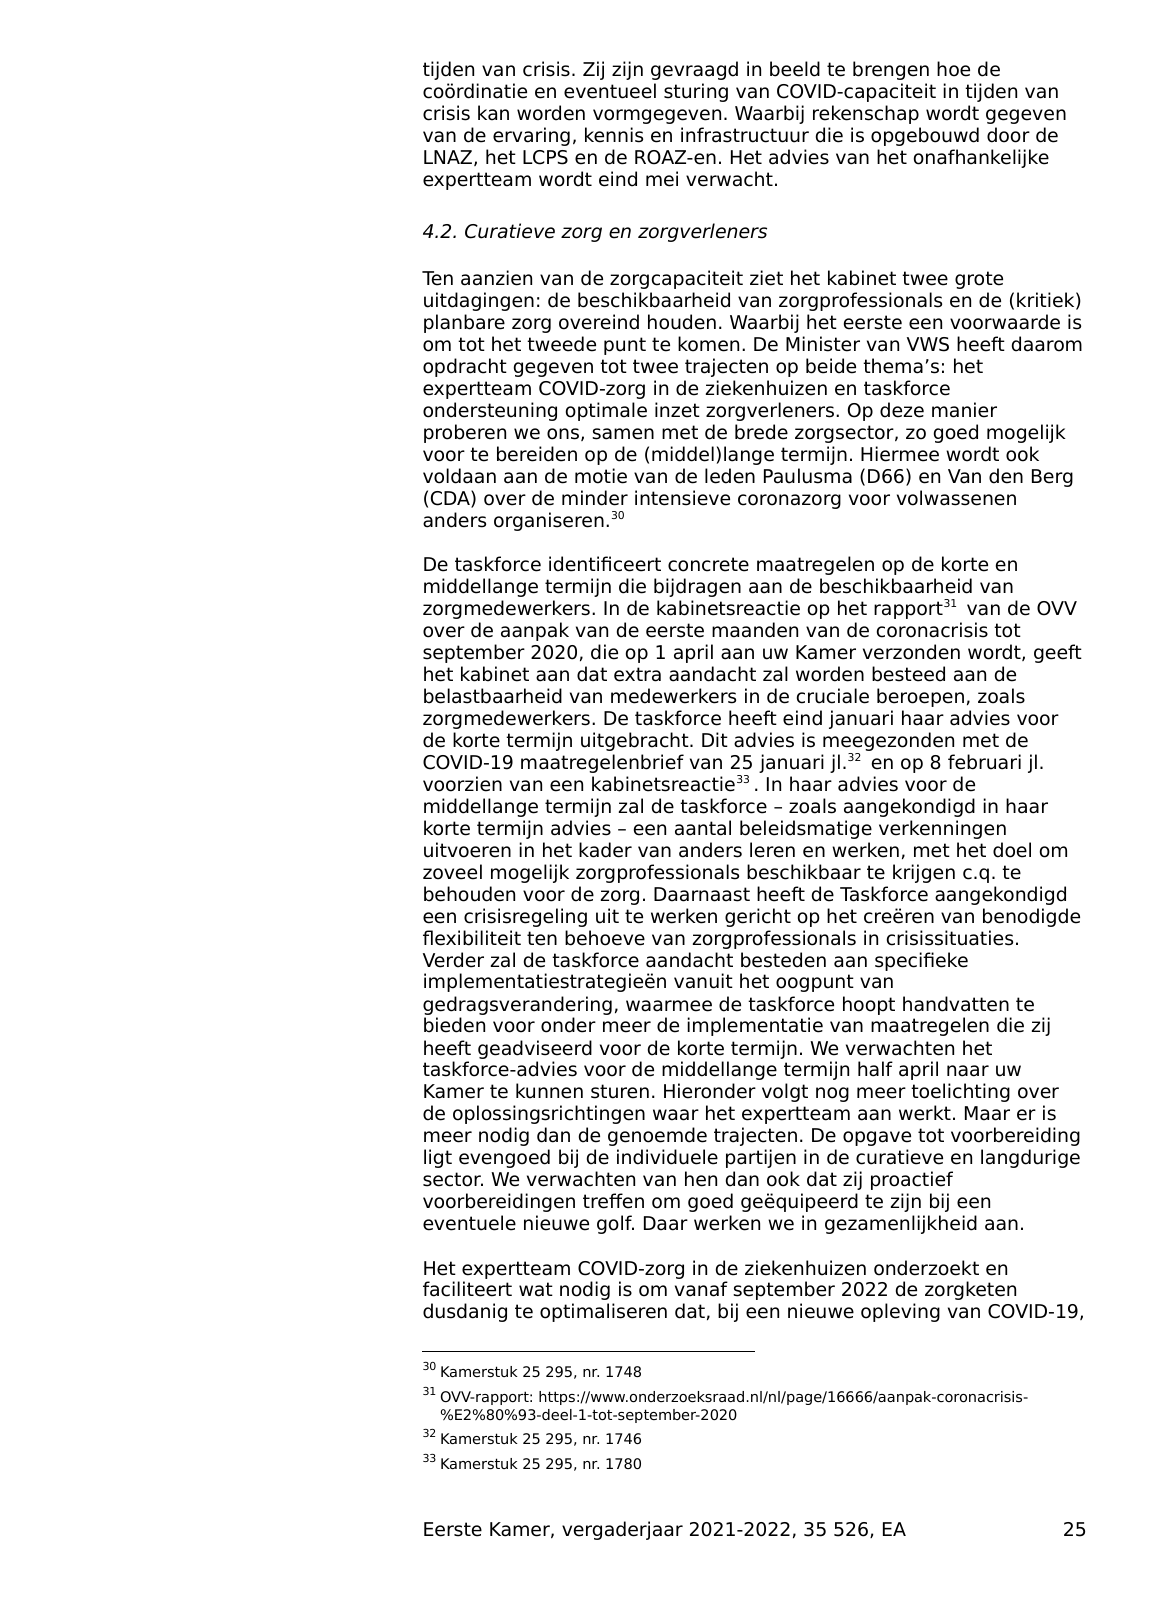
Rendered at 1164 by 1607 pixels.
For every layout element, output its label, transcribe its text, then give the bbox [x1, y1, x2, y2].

text Kamerstuk 25 295, nr. 1780 [422, 1452, 1087, 1474]
subtitle 4.2. Curatieve zorg en zorgverleners [422, 221, 1087, 243]
text OVV-rapport: https://www.onderzoeksraad.nl/nl/page/16666/aanpak-coronacrisis-%E2%80%93-deel-1-tot-september-2020 [422, 1385, 1087, 1424]
text De taskforce identificeert concrete maatregelen op de korte en middellange termijn die bijdragen aan de beschikbaarheid van zorgmedewerkers. In de kabinetsreactie op het rapport van de OVV over de aanpak van de eerste maanden van de coronacrisis tot september 2020, die op 1 april aan uw Kamer verzonden wordt, geeft het kabinet aan dat extra aandacht zal worden besteed aan de belastbaarheid van medewerkers in de cruciale beroepen, zoals zorgmedewerkers. De taskforce heeft eind januari haar advies voor de korte termijn uitgebracht. Dit advies is meegezonden met de COVID-19 maatregelenbrief van 25 januari jl. en op 8 februari jl. voorzien van een kabinetsreactie. In haar advies voor de middellange termijn zal de taskforce – zoals aangekondigd in haar korte termijn advies – een aantal beleidsmatige verkenningen uitvoeren in het kader van anders leren en werken, met het doel om zoveel mogelijk zorgprofessionals beschikbaar te krijgen c.q. te behouden voor de zorg. Daarnaast heeft de Taskforce aangekondigd een crisisregeling uit te werken gericht op het creëren van benodigde flexibiliteit ten behoeve van zorgprofessionals in crisissituaties. Verder zal de taskforce aandacht besteden aan specifieke implementatiestrategieën vanuit het oogpunt van gedragsverandering, waarmee de taskforce hoopt handvatten te bieden voor onder meer de implementatie van maatregelen die zij heeft geadviseerd voor de korte termijn. We verwachten het taskforce-advies voor de middellange termijn half april naar uw Kamer te kunnen sturen. Hieronder volgt nog meer toelichting over de oplossingsrichtingen waar het expertteam aan werkt. Maar er is meer nodig dan de genoemde trajecten. De opgave tot voorbereiding ligt evengoed bij de individuele partijen in de curatieve en langdurige sector. We verwachten van hen dan ook dat zij proactief voorbereidingen treffen om goed geëquipeerd te zijn bij een eventuele nieuwe golf. Daar werken we in gezamenlijkheid aan. [422, 554, 1087, 1235]
text Kamerstuk 25 295, nr. 1748 [422, 1360, 1087, 1382]
text Kamerstuk 25 295, nr. 1746 [422, 1427, 1087, 1449]
text tijden van crisis. Zij zijn gevraagd in beeld te brengen hoe de coördinatie en eventueel sturing van COVID-capaciteit in tijden van crisis kan worden vormgegeven. Waarbij rekenschap wordt gegeven van de ervaring, kennis en infrastructuur die is opgebouwd door de LNAZ, het LCPS en de ROAZ-en. Het advies van het onafhankelijke expertteam wordt eind mei verwacht. [422, 59, 1087, 191]
text Het expertteam COVID-zorg in de ziekenhuizen onderzoekt en faciliteert wat nodig is om vanaf september 2022 de zorgketen dusdanig te optimaliseren dat, bij een nieuwe opleving van COVID-19, [422, 1257, 1087, 1323]
text Ten aanzien van de zorgcapaciteit ziet het kabinet twee grote uitdagingen: de beschikbaarheid van zorgprofessionals en de (kritiek) planbare zorg overeind houden. Waarbij het eerste een voorwaarde is om tot het tweede punt te komen. De Minister van VWS heeft daarom opdracht gegeven tot twee trajecten op beide thema’s: het expertteam COVID-zorg in de ziekenhuizen en taskforce ondersteuning optimale inzet zorgverleners. Op deze manier proberen we ons, samen met de brede zorgsector, zo goed mogelijk voor te bereiden op de (middel)lange termijn. Hiermee wordt ook voldaan aan de motie van de leden Paulusma (D66) en Van den Berg (CDA) over de minder intensieve coronazorg voor volwassenen anders organiseren. [422, 268, 1087, 532]
